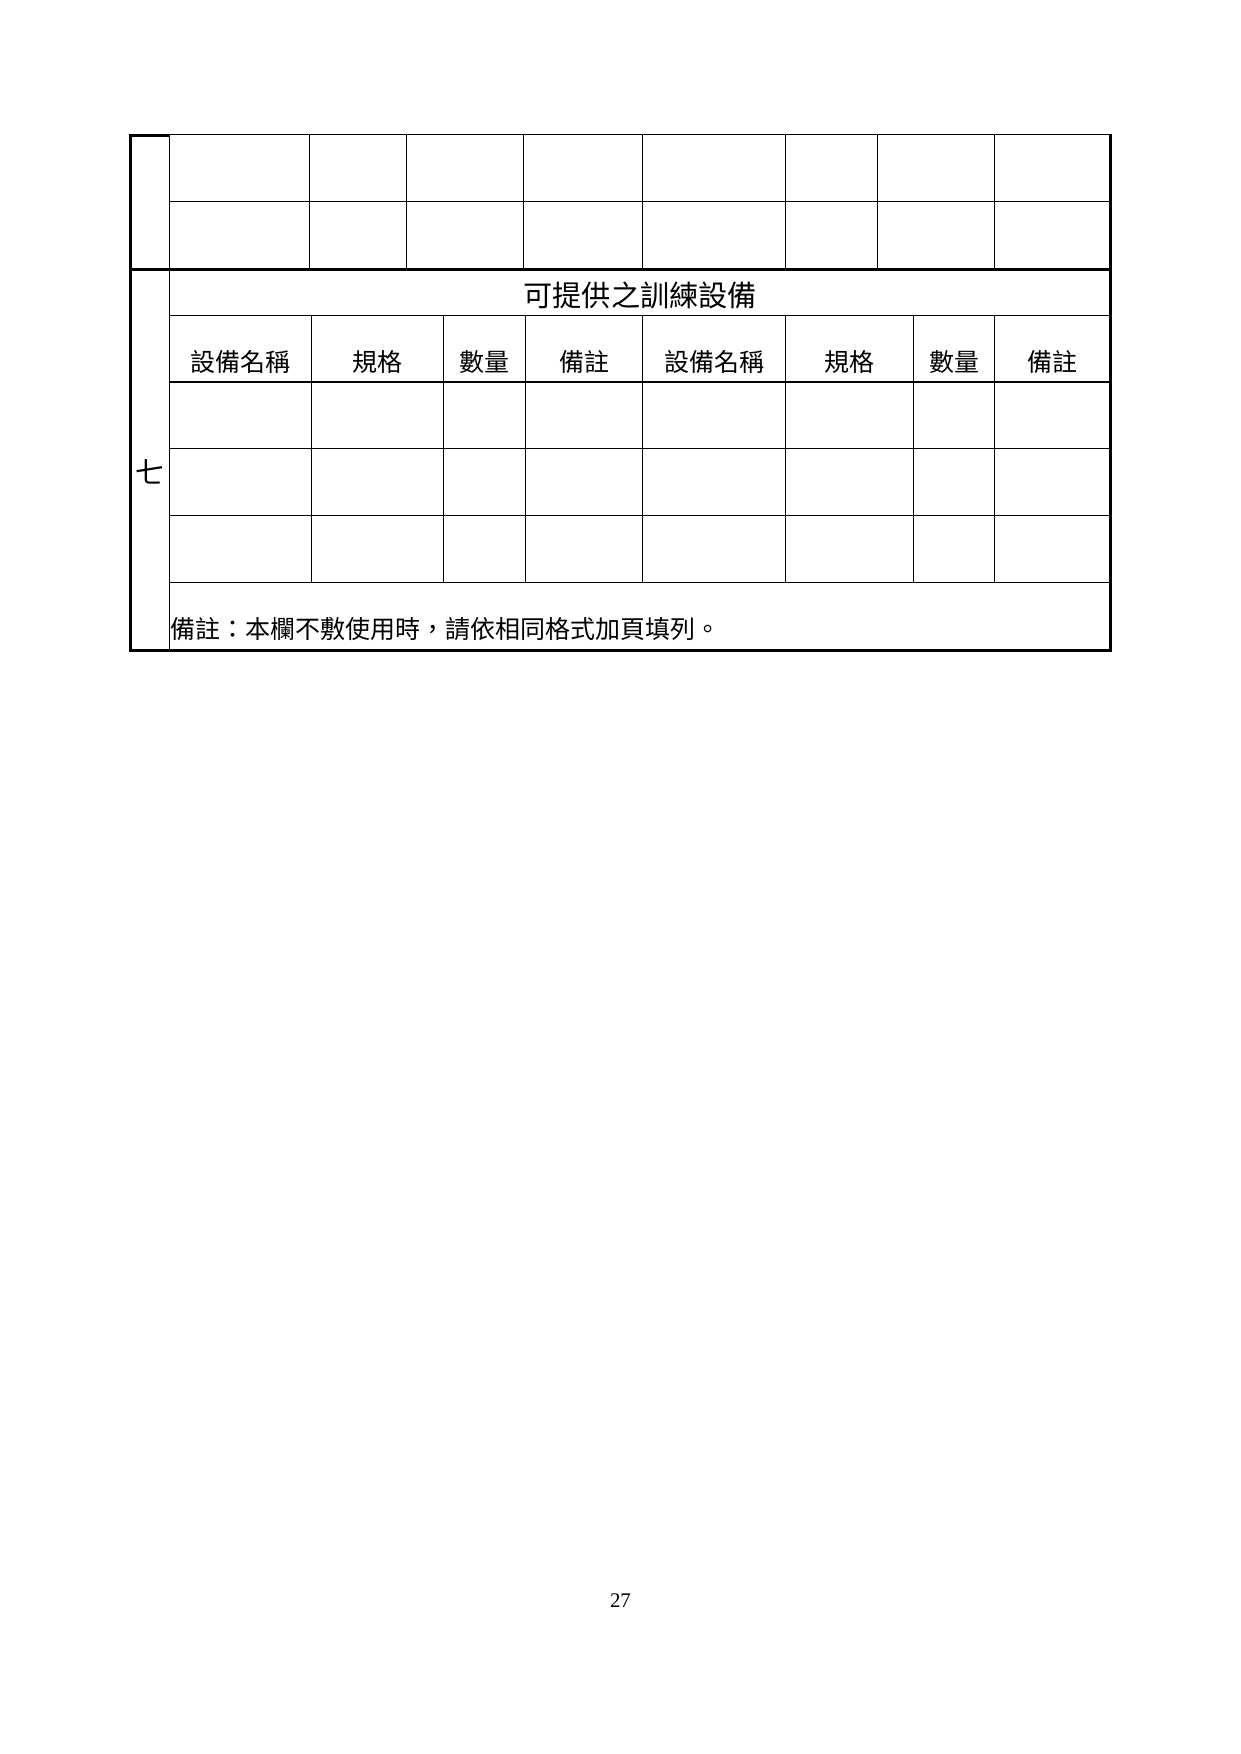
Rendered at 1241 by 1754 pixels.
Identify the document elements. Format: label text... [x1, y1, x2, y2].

table_cell [995, 202, 1109, 268]
table_cell [995, 135, 1109, 201]
table_cell [170, 135, 309, 201]
table_cell [786, 516, 913, 582]
table_cell [643, 135, 785, 201]
table_cell [786, 135, 877, 201]
table_cell [407, 135, 523, 201]
table_cell 設備名稱 [643, 316, 785, 381]
table_cell [643, 383, 785, 448]
table_cell [444, 516, 525, 582]
table_cell 規格 [786, 316, 913, 381]
table_cell [643, 449, 785, 515]
table_cell [132, 137, 169, 268]
table_cell [914, 383, 994, 448]
table_cell [995, 449, 1109, 515]
table_cell [524, 202, 642, 268]
table_cell [786, 449, 913, 515]
table_cell [310, 135, 406, 201]
table_cell [170, 383, 311, 448]
table_cell [524, 135, 642, 201]
table_cell [170, 449, 311, 515]
table_cell [786, 383, 913, 448]
table_cell [643, 516, 785, 582]
table_cell [170, 202, 309, 268]
table_cell 數量 [444, 316, 525, 381]
table_cell [995, 383, 1109, 448]
table_cell [407, 202, 523, 268]
table_cell [312, 383, 443, 448]
table_cell [914, 516, 994, 582]
table_cell [444, 383, 525, 448]
table_cell [878, 135, 994, 201]
table_cell [526, 516, 642, 582]
table_cell 備註 [995, 316, 1109, 381]
table_cell [995, 516, 1109, 582]
table_cell [786, 202, 877, 268]
table_cell [312, 516, 443, 582]
table_cell [878, 202, 994, 268]
table_cell 備註：本欄不敷使用時，請依相同格式加頁填列。 [170, 583, 1109, 649]
table_cell [310, 202, 406, 268]
table_cell 設備名稱 [170, 316, 311, 381]
table_cell [914, 449, 994, 515]
table_cell [526, 449, 642, 515]
table_cell [526, 383, 642, 448]
table_cell [643, 202, 785, 268]
table_cell 可提供之訓練設備 [170, 271, 1109, 314]
table_cell [312, 449, 443, 515]
table_cell 備註 [526, 316, 642, 381]
table_cell [170, 516, 311, 582]
table_cell 數量 [914, 316, 994, 381]
table_cell 七 [132, 271, 169, 649]
table_cell 規格 [312, 316, 443, 381]
table_cell [444, 449, 525, 515]
